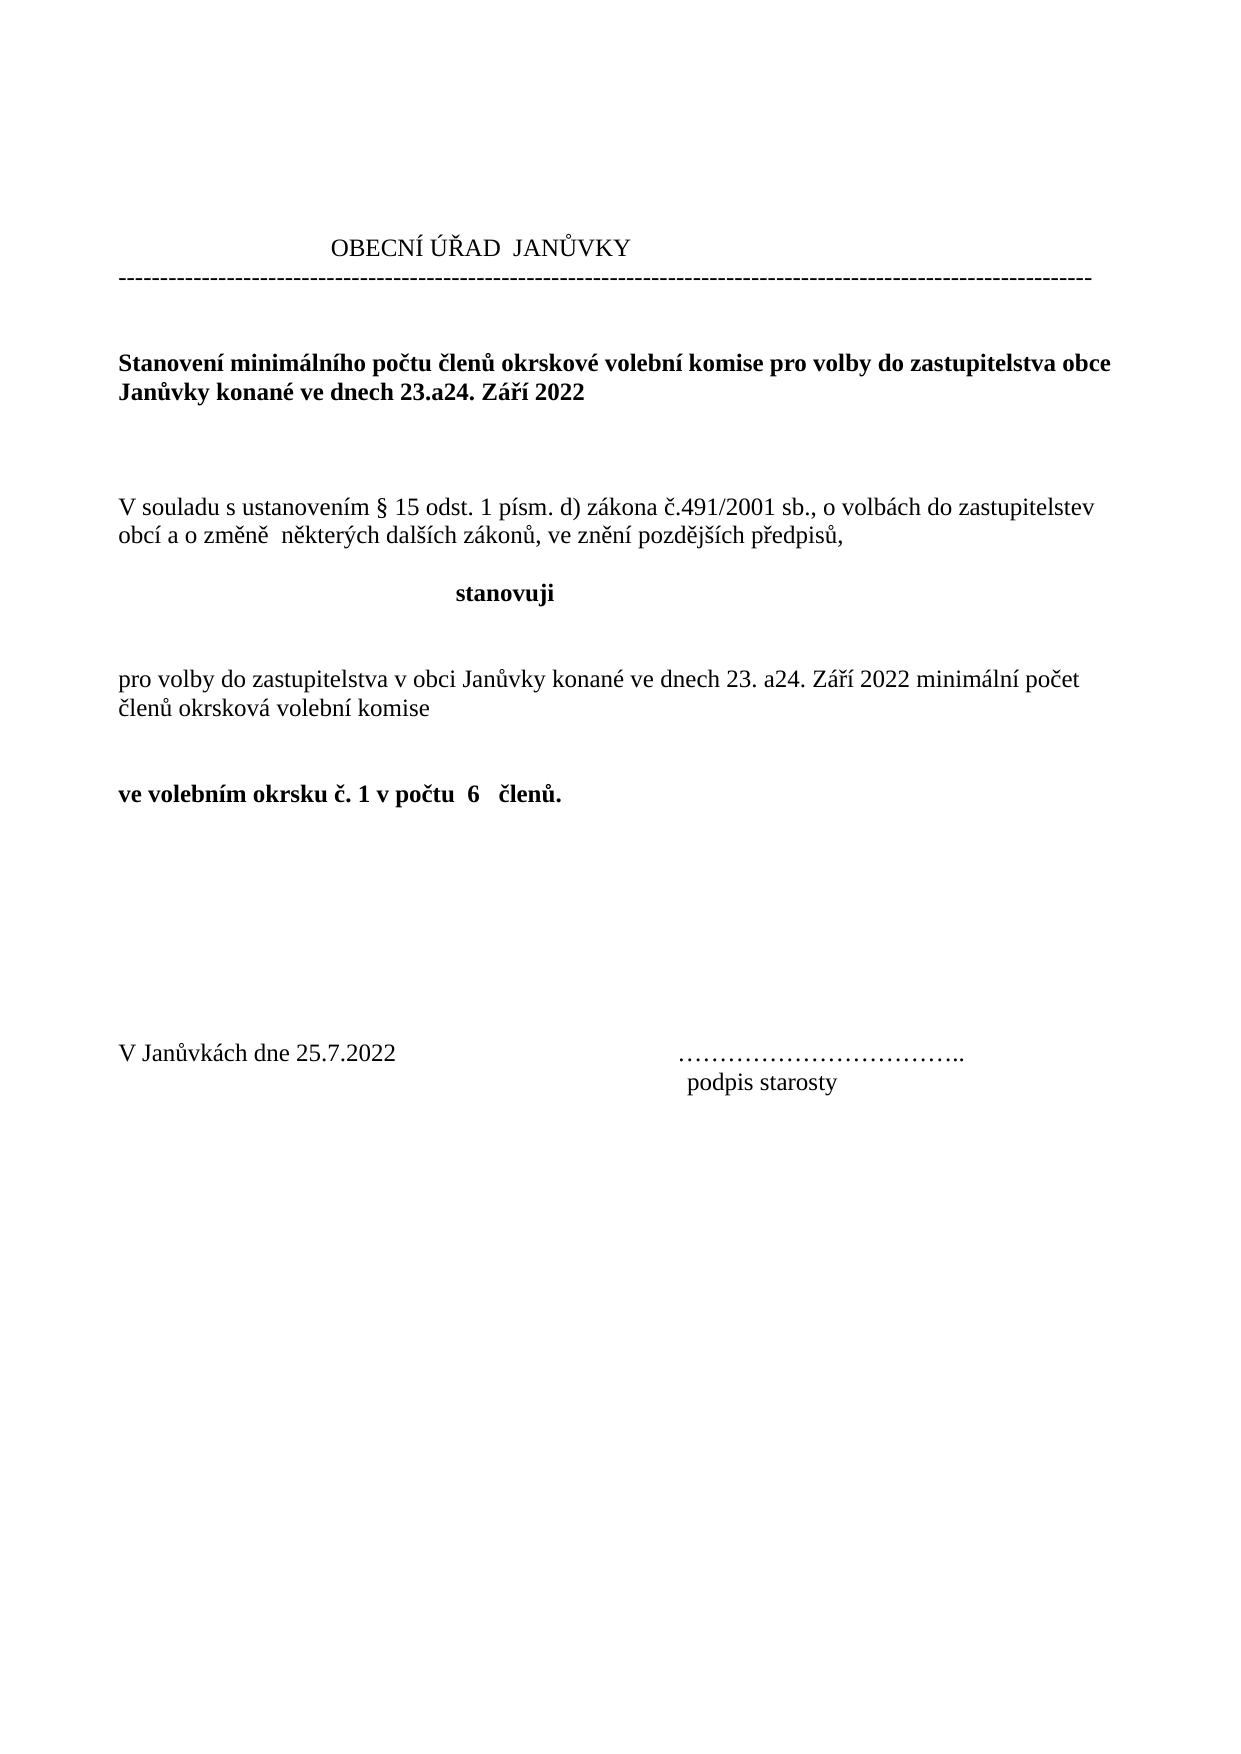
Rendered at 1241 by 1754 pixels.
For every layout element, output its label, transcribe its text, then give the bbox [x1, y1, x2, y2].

text pro volby do zastupitelstva v obci Janůvky konané ve dnech 23. a24. Září 2022 minimální počet členů okrsková volební komise [118, 664, 1122, 722]
text V souladu s ustanovením § 15 odst. 1 písm. d) zákona č.491/2001 sb., o volbách do zastupitelstev obcí a o změně některých dalších zákonů, ve znění pozdějších předpisů, [118, 492, 1122, 549]
text ve volebním okrsku č. 1 v počtu 6 členů. [118, 779, 1122, 808]
text --------------------------------------------------------------------------------------------------------------------- [118, 262, 1122, 291]
text podpis starosty [118, 1067, 1122, 1096]
text OBECNÍ ÚŘAD JANŮVKY [118, 233, 1122, 262]
text Stanovení minimálního počtu členů okrskové volební komise pro volby do zastupitelstva obce [118, 348, 1122, 377]
text V Janůvkách dne 25.7.2022 …………………………….. [118, 1038, 1122, 1067]
text stanovuji [118, 578, 1122, 607]
text Janůvky konané ve dnech 23.a24. Září 2022 [118, 377, 1122, 406]
